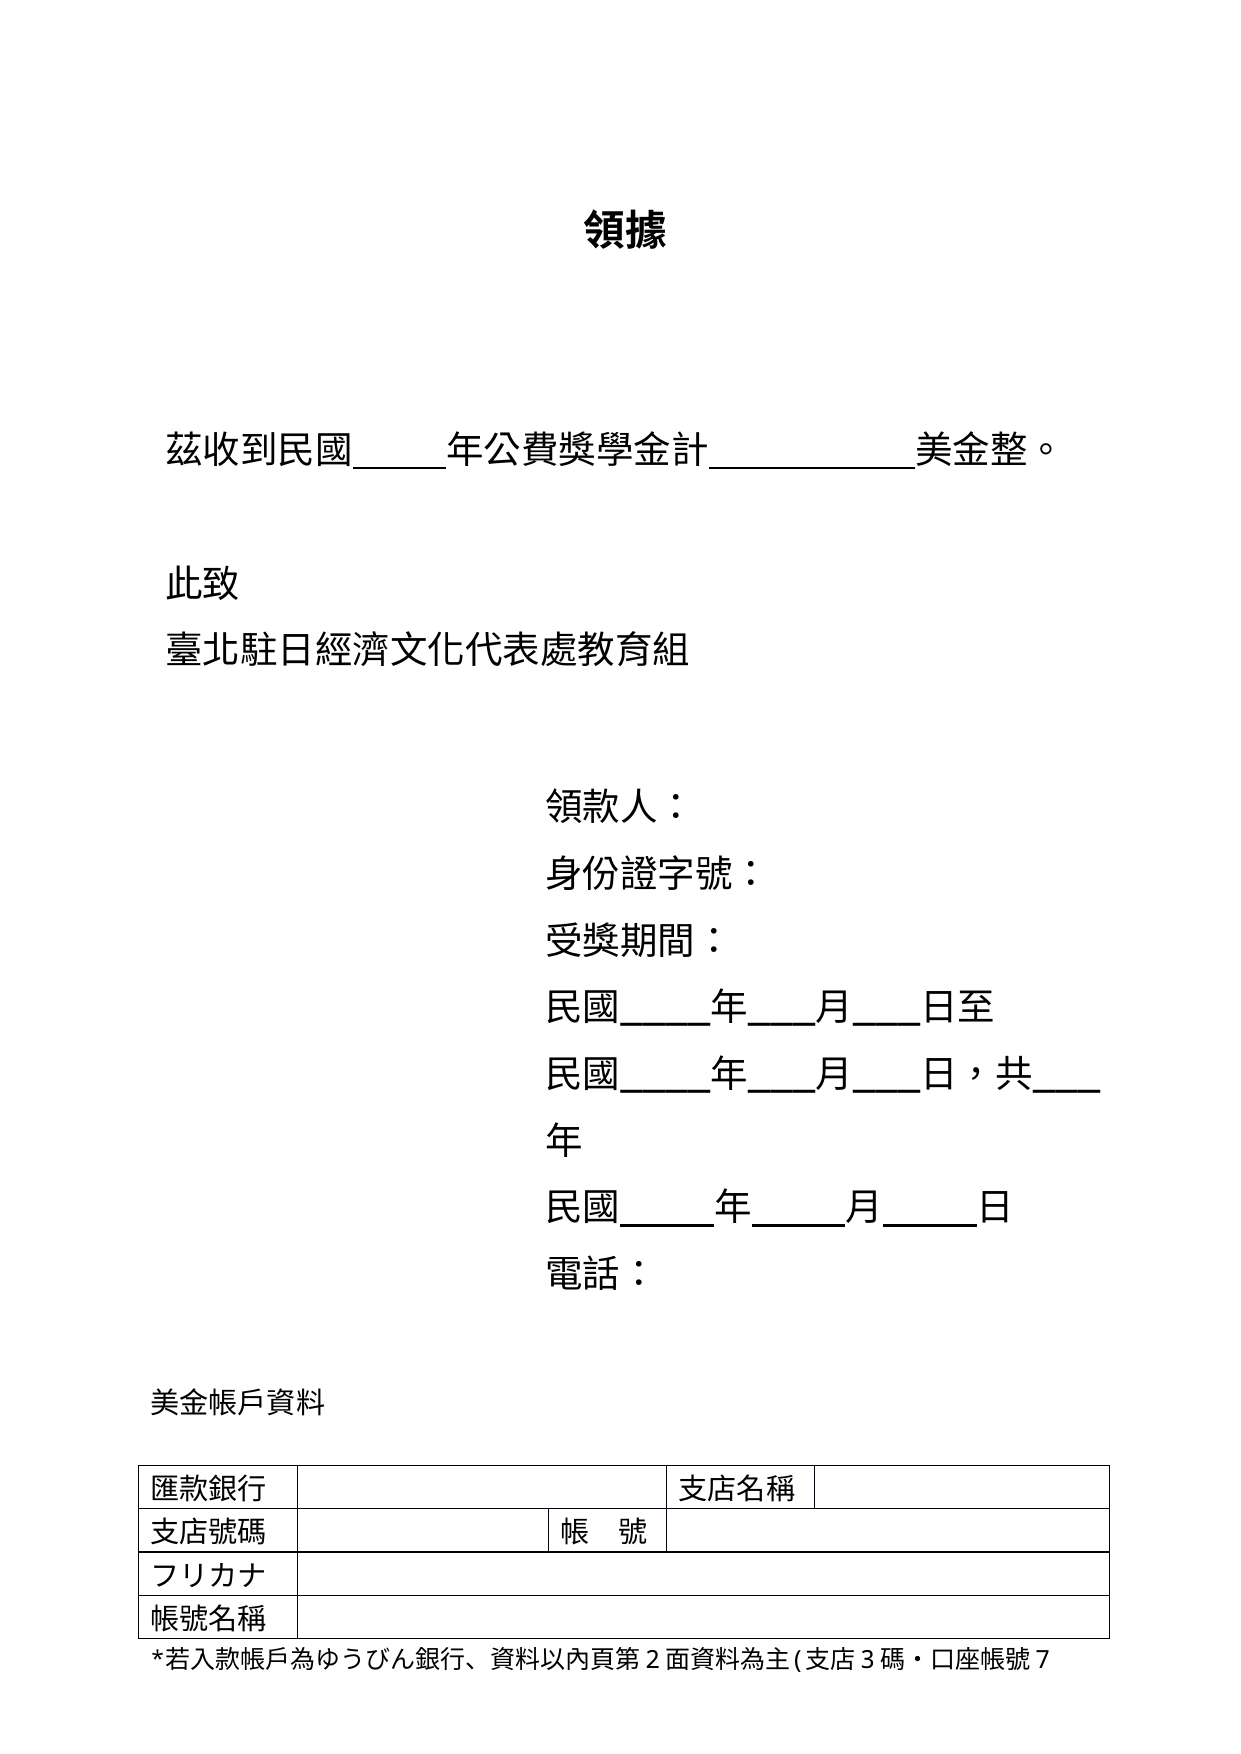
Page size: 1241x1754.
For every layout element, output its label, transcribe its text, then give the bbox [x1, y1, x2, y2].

table_header 匯款銀行 [139, 1466, 297, 1508]
table_cell [138, 701, 1112, 767]
table_header 支店名稱 [667, 1466, 814, 1508]
table_cell フリカナ [139, 1553, 297, 1595]
table_cell [138, 282, 1112, 387]
table_cell 電話： [533, 1234, 1112, 1301]
table_cell [138, 834, 533, 901]
table_header [298, 1466, 666, 1508]
table_cell 帳 號 [549, 1509, 666, 1551]
table_cell 身份證字號： [533, 834, 1112, 901]
table_cell 領款人： [533, 768, 1112, 834]
table_cell [138, 901, 533, 1167]
table_cell 帳號名稱 [139, 1596, 297, 1638]
text 美金帳戶資料 [150, 1380, 1090, 1422]
text *若入款帳戶為ゆうびん銀行、資料以內頁第2面資料為主(支店3碼・口座帳號7 [150, 1639, 1090, 1675]
table_header 領據 [138, 197, 1112, 282]
table_cell [298, 1553, 1109, 1595]
table_cell [138, 1234, 533, 1301]
table_cell 民國 年 月 日 [533, 1168, 1112, 1234]
table_cell [298, 1509, 548, 1551]
table_cell 茲收到民國 年公費獎學金計 美金整。 此致 臺北駐日經濟文化代表處教育組 [138, 387, 1112, 701]
table_cell [667, 1509, 1109, 1551]
table_cell 支店號碼 [139, 1509, 297, 1551]
table_cell [298, 1596, 1109, 1638]
table_cell [138, 768, 533, 834]
table_cell [138, 1168, 533, 1234]
table_header [815, 1466, 1109, 1508]
table_cell 受獎期間： 民國____年___月___日至 民國____年___月___日，共___年 [533, 901, 1112, 1167]
